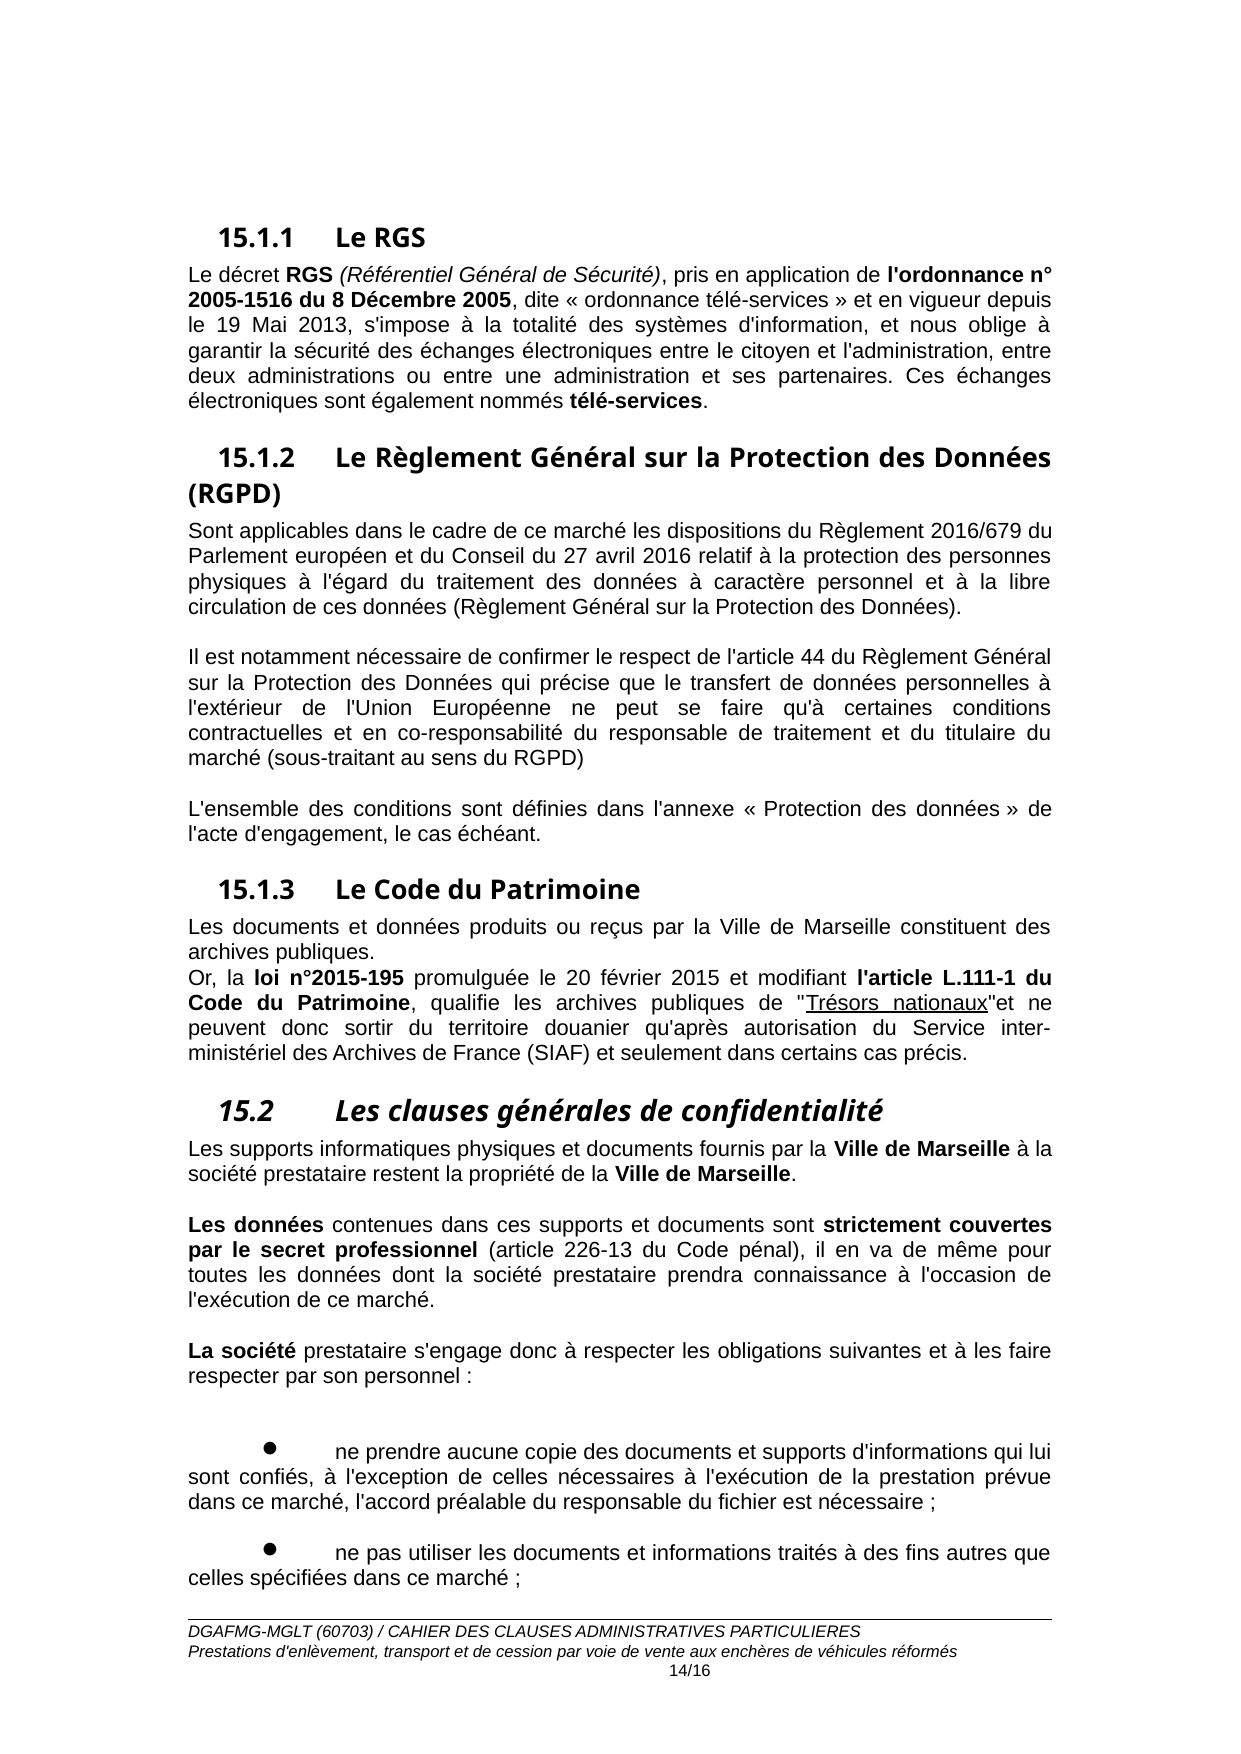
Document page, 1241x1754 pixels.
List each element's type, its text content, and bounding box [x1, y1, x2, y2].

subtitle Le RGS [188, 219, 1052, 256]
text Les supports informatiques physiques et documents fournis par la Ville de Marseille à la société prestataire restent la propriété de la Ville de Marseille. [188, 1136, 1052, 1187]
subtitle Les clauses générales de confidentialité [188, 1090, 1052, 1130]
text Sont applicables dans le cadre de ce marché les dispositions du Règlement 2016/679 du Parlement européen et du Conseil du 27 avril 2016 relatif à la protection des personnes physiques à l'égard du traitement des données à caractère personnel et à la libre circulation de ces données (Règlement Général sur la Protection des Données). [188, 518, 1052, 619]
text Les documents et données produits ou reçus par la Ville de Marseille constituent des archives publiques. [188, 914, 1052, 964]
text Il est notamment nécessaire de confirmer le respect de l'article 44 du Règlement Général sur la Protection des Données qui précise que le transfert de données personnelles à l'extérieur de l'Union Européenne ne peut se faire qu'à certaines conditions contractuelles et en co-responsabilité du responsable de traitement et du titulaire du marché (sous-traitant au sens du RGPD) [188, 644, 1052, 770]
text Le décret RGS (Référentiel Général de Sécurité), pris en application de l'ordonnance n° 2005-1516 du 8 Décembre 2005, dite « ordonnance télé-services » et en vigueur depuis le 19 Mai 2013, s'impose à la totalité des systèmes d'information, et nous oblige à garantir la sécurité des échanges électroniques entre le citoyen et l'administration, entre deux administrations ou entre une administration et ses partenaires. Ces échanges électroniques sont également nommés télé-services. [188, 262, 1052, 413]
text L'ensemble des conditions sont définies dans l'annexe « Protection des données » de l'acte d'engagement, le cas échéant. [188, 795, 1052, 846]
list ne prendre aucune copie des documents et supports d'informations qui lui sont confiés, à l'exception de celles nécessaires à l'exécution de la prestation prévue dans ce marché, l'accord préalable du responsable du fichier est nécessaire ; [188, 1439, 1052, 1514]
text La société prestataire s'engage donc à respecter les obligations suivantes et à les faire respecter par son personnel : [188, 1338, 1052, 1388]
subtitle Le Règlement Général sur la Protection des Données (RGPD) [188, 438, 1052, 512]
list ne pas utiliser les documents et informations traités à des fins autres que celles spécifiées dans ce marché ; [188, 1539, 1052, 1590]
text Or, la loi n°2015-195 promulguée le 20 février 2015 et modifiant l'article L.111-1 du Code du Patrimoine, qualifie les archives publiques de "Trésors nationaux"et ne peuvent donc sortir du territoire douanier qu'après autorisation du Service inter-ministériel des Archives de France (SIAF) et seulement dans certains cas précis. [188, 964, 1052, 1065]
subtitle Le Code du Patrimoine [188, 871, 1052, 908]
text Les données contenues dans ces supports et documents sont strictement couvertes par le secret professionnel (article 226-13 du Code pénal), il en va de même pour toutes les données dont la société prestataire prendra connaissance à l'occasion de l'exécution de ce marché. [188, 1212, 1052, 1313]
